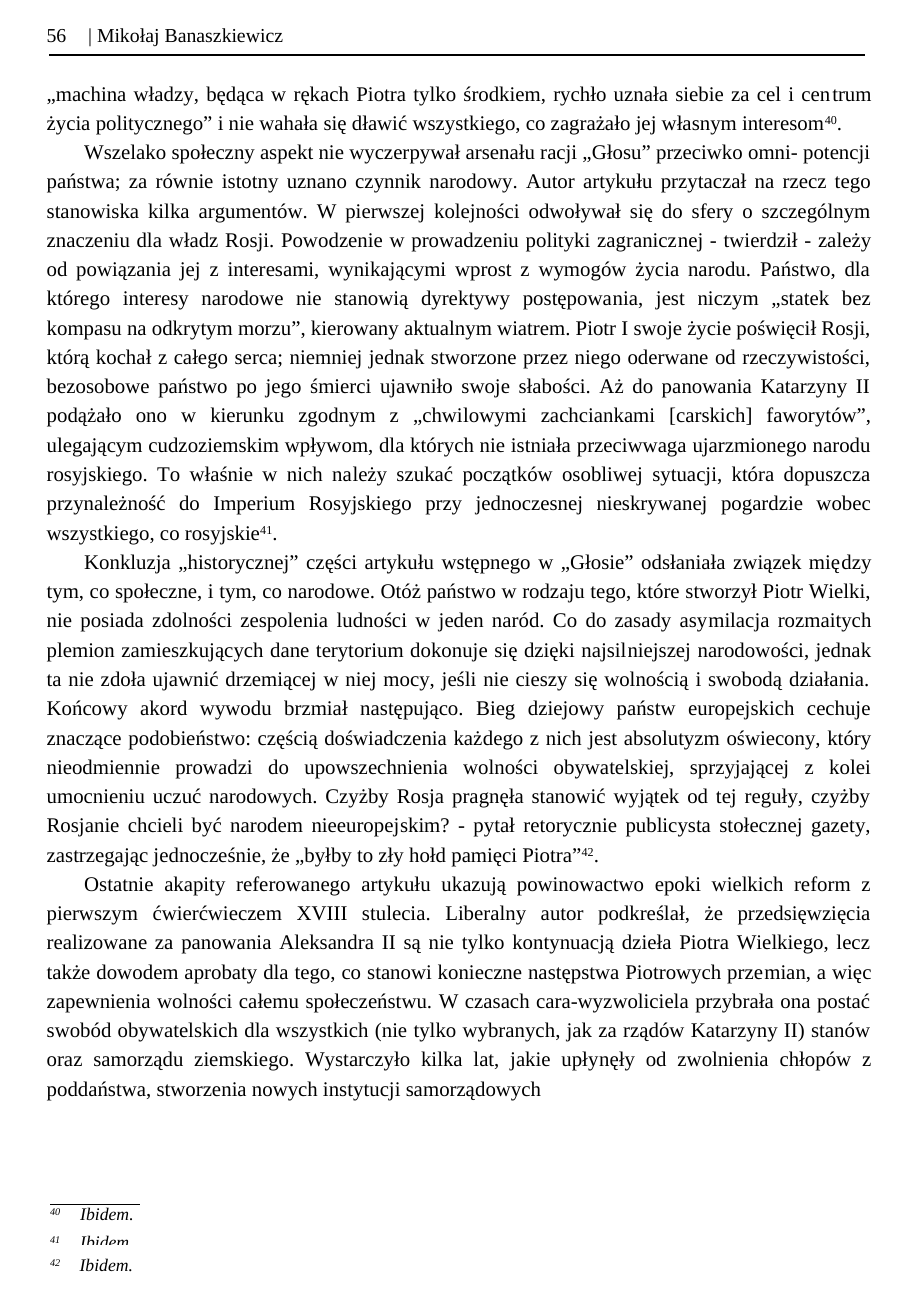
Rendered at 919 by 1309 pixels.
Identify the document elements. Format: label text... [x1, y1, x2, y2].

text Konkluzja „historycznej” części artykułu wstępnego w „Głosie” odsłaniała związek mię­dzy tym, co społeczne, i tym, co narodowe. Otóż państwo w rodzaju tego, które stworzył Piotr Wielki, nie posiada zdolności zespolenia ludności w jeden naród. Co do zasady asy­milacja rozmaitych plemion zamieszkujących dane terytorium dokonuje się dzięki najsil­niejszej narodowości, jednak ta nie zdoła ujawnić drzemiącej w niej mocy, jeśli nie cieszy się wolnością i swobodą działania. Końcowy akord wywodu brzmiał następująco. Bieg dziejowy państw europejskich cechuje znaczące podobieństwo: częścią doświadczenia każ­dego z nich jest absolutyzm oświecony, który nieodmiennie prowadzi do upowszechnienia wolności obywatelskiej, sprzyjającej z kolei umocnieniu uczuć narodowych. Czyżby Rosja pragnęła stanowić wyjątek od tej reguły, czyżby Rosjanie chcieli być narodem nieeuropej­skim? - pytał retorycznie publicysta stołecznej gazety, zastrzegając jednocześnie, że „byłby to zły hołd pamięci Piotra”42. [46, 550, 871, 867]
text Wszelako społeczny aspekt nie wyczerpywał arsenału racji „Głosu” przeciwko omni- potencji państwa; za równie istotny uznano czynnik narodowy. Autor artykułu przytaczał na rzecz tego stanowiska kilka argumentów. W pierwszej kolejności odwoływał się do sfery o szczególnym znaczeniu dla władz Rosji. Powodzenie w prowadzeniu polityki zagranicz­nej - twierdził - zależy od powiązania jej z interesami, wynikającymi wprost z wymogów życia narodu. Państwo, dla którego interesy narodowe nie stanowią dyrektywy postępowa­nia, jest niczym „statek bez kompasu na odkrytym morzu”, kierowany aktualnym wiatrem. Piotr I swoje życie poświęcił Rosji, którą kochał z całego serca; niemniej jednak stworzone przez niego oderwane od rzeczywistości, bezosobowe państwo po jego śmierci ujawniło swoje słabości. Aż do panowania Katarzyny II podążało ono w kierunku zgodnym z „chwi­lowymi zachciankami [carskich] faworytów”, ulegającym cudzoziemskim wpływom, dla których nie istniała przeciwwaga ujarzmionego narodu rosyjskiego. To właśnie w nich na­leży szukać początków osobliwej sytuacji, która dopuszcza przynależność do Imperium Rosyjskiego przy jednoczesnej nieskrywanej pogardzie wobec wszystkiego, co rosyjskie41. [46, 140, 871, 544]
text 41 Ibidem. [50, 1231, 140, 1245]
text 42 Ibidem. [50, 1254, 140, 1274]
text 40 Ibidem. [50, 1205, 140, 1222]
text 56 | Mikołaj Banaszkiewicz [46, 24, 295, 47]
text Ostatnie akapity referowanego artykułu ukazują powinowactwo epoki wielkich reform z pierwszym ćwierćwieczem XVIII stulecia. Liberalny autor podkreślał, że przedsięwzięcia realizowane za panowania Aleksandra II są nie tylko kontynuacją dzieła Piotra Wielkiego, lecz także dowodem aprobaty dla tego, co stanowi konieczne następstwa Piotrowych prze­mian, a więc zapewnienia wolności całemu społeczeństwu. W czasach cara-wyzwoliciela przybrała ona postać swobód obywatelskich dla wszystkich (nie tylko wybranych, jak za rządów Katarzyny II) stanów oraz samorządu ziemskiego. Wystarczyło kilka lat, jakie upły­nęły od zwolnienia chłopów z poddaństwa, stworzenia nowych instytucji samorządowych [46, 872, 871, 1101]
text „machina władzy, będąca w rękach Piotra tylko środkiem, rychło uznała siebie za cel i cen­trum życia politycznego” i nie wahała się dławić wszystkiego, co zagrażało jej własnym interesom40. [46, 81, 871, 135]
